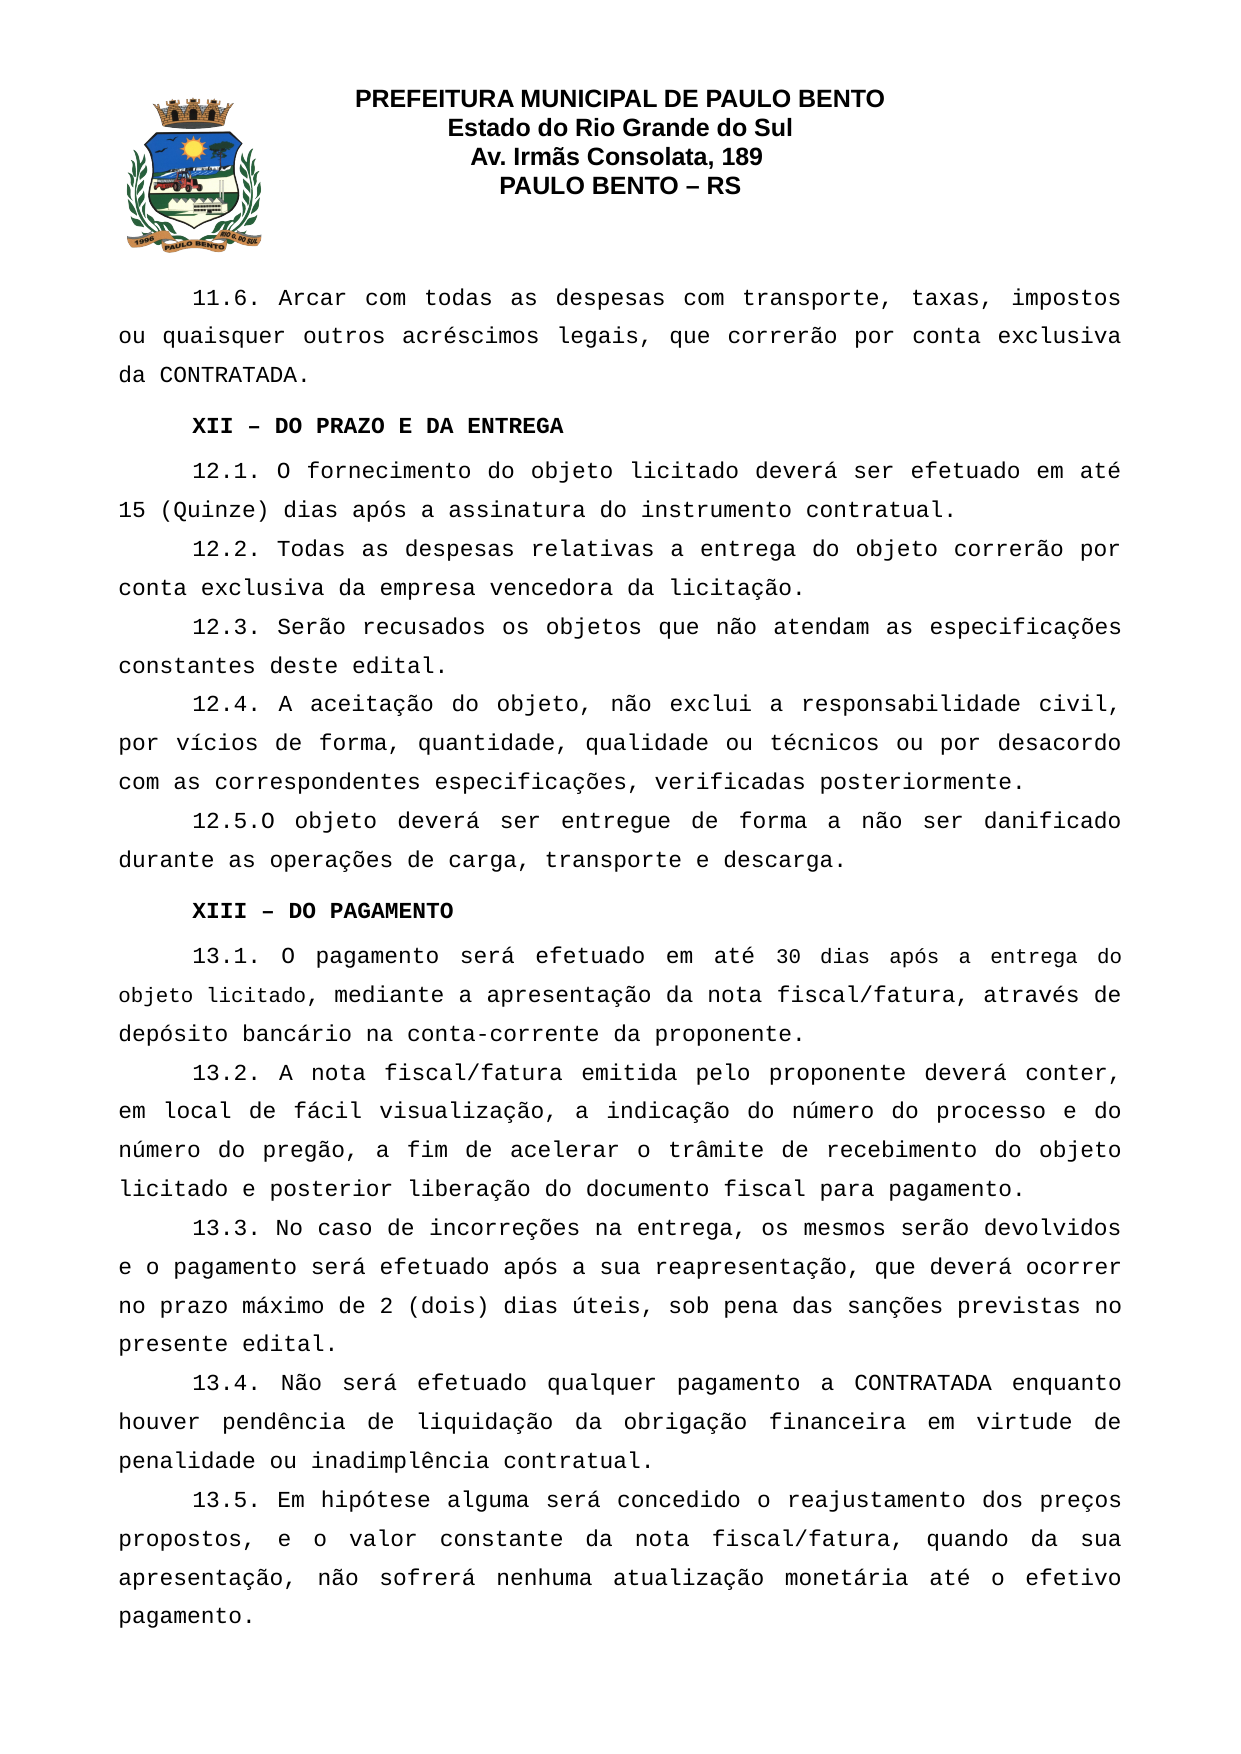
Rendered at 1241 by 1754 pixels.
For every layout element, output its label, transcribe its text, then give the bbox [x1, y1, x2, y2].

text 12.2. Todas as despesas relativas a entrega do objeto correrão por conta exclusiva da empresa vencedora da licitação. [118, 537, 1122, 602]
text 13.5. Em hipótese alguma será concedido o reajustamento dos preços propostos, e o valor constante da nota fiscal/fatura, quando da sua apresentação, não sofrerá nenhuma atualização monetária até o efetivo pagamento. [118, 1488, 1122, 1631]
text 12.3. Serão recusados os objetos que não atendam as especificações constantes deste edital. [118, 615, 1122, 680]
text 11.6. Arcar com todas as despesas com transporte, taxas, impostos ou quaisquer outros acréscimos legais, que correrão por conta exclusiva da CONTRATADA. [118, 286, 1122, 389]
text 13.1. O pagamento será efetuado em até 30 dias após a entrega do objeto licitado, mediante a apresentação da nota fiscal/fatura, através de depósito bancário na conta-corrente da proponente. [118, 944, 1122, 1048]
text 12.4. A aceitação do objeto, não exclui a responsabilidade civil, por vícios de forma, quantidade, qualidade ou técnicos ou por desacordo com as correspondentes especificações, verificadas posteriormente. [118, 693, 1122, 796]
text XIII – DO PAGAMENTO [118, 899, 1122, 925]
text 13.3. No caso de incorreções na entrega, os mesmos serão devolvidos e o pagamento será efetuado após a sua reapresentação, que deverá ocorrer no prazo máximo de 2 (dois) dias úteis, sob pena das sanções previstas no presente edital. [118, 1216, 1122, 1359]
picture [126, 97, 262, 253]
text 13.2. A nota fiscal/fatura emitida pelo proponente deverá conter, em local de fácil visualização, a indicação do número do processo e do número do pregão, a fim de acelerar o trâmite de recebimento do objeto licitado e posterior liberação do documento fiscal para pagamento. [118, 1061, 1122, 1203]
text 13.4. Não será efetuado qualquer pagamento a CONTRATADA enquanto houver pendência de liquidação da obrigação financeira em virtude de penalidade ou inadimplência contratual. [118, 1372, 1122, 1475]
text 12.5.O objeto deverá ser entregue de forma a não ser danificado durante as operações de carga, transporte e descarga. [118, 809, 1122, 874]
text 12.1. O fornecimento do objeto licitado deverá ser efetuado em até 15 (Quinze) dias após a assinatura do instrumento contratual. [118, 460, 1122, 524]
text XII – DO PRAZO E DA ENTREGA [118, 415, 1122, 441]
